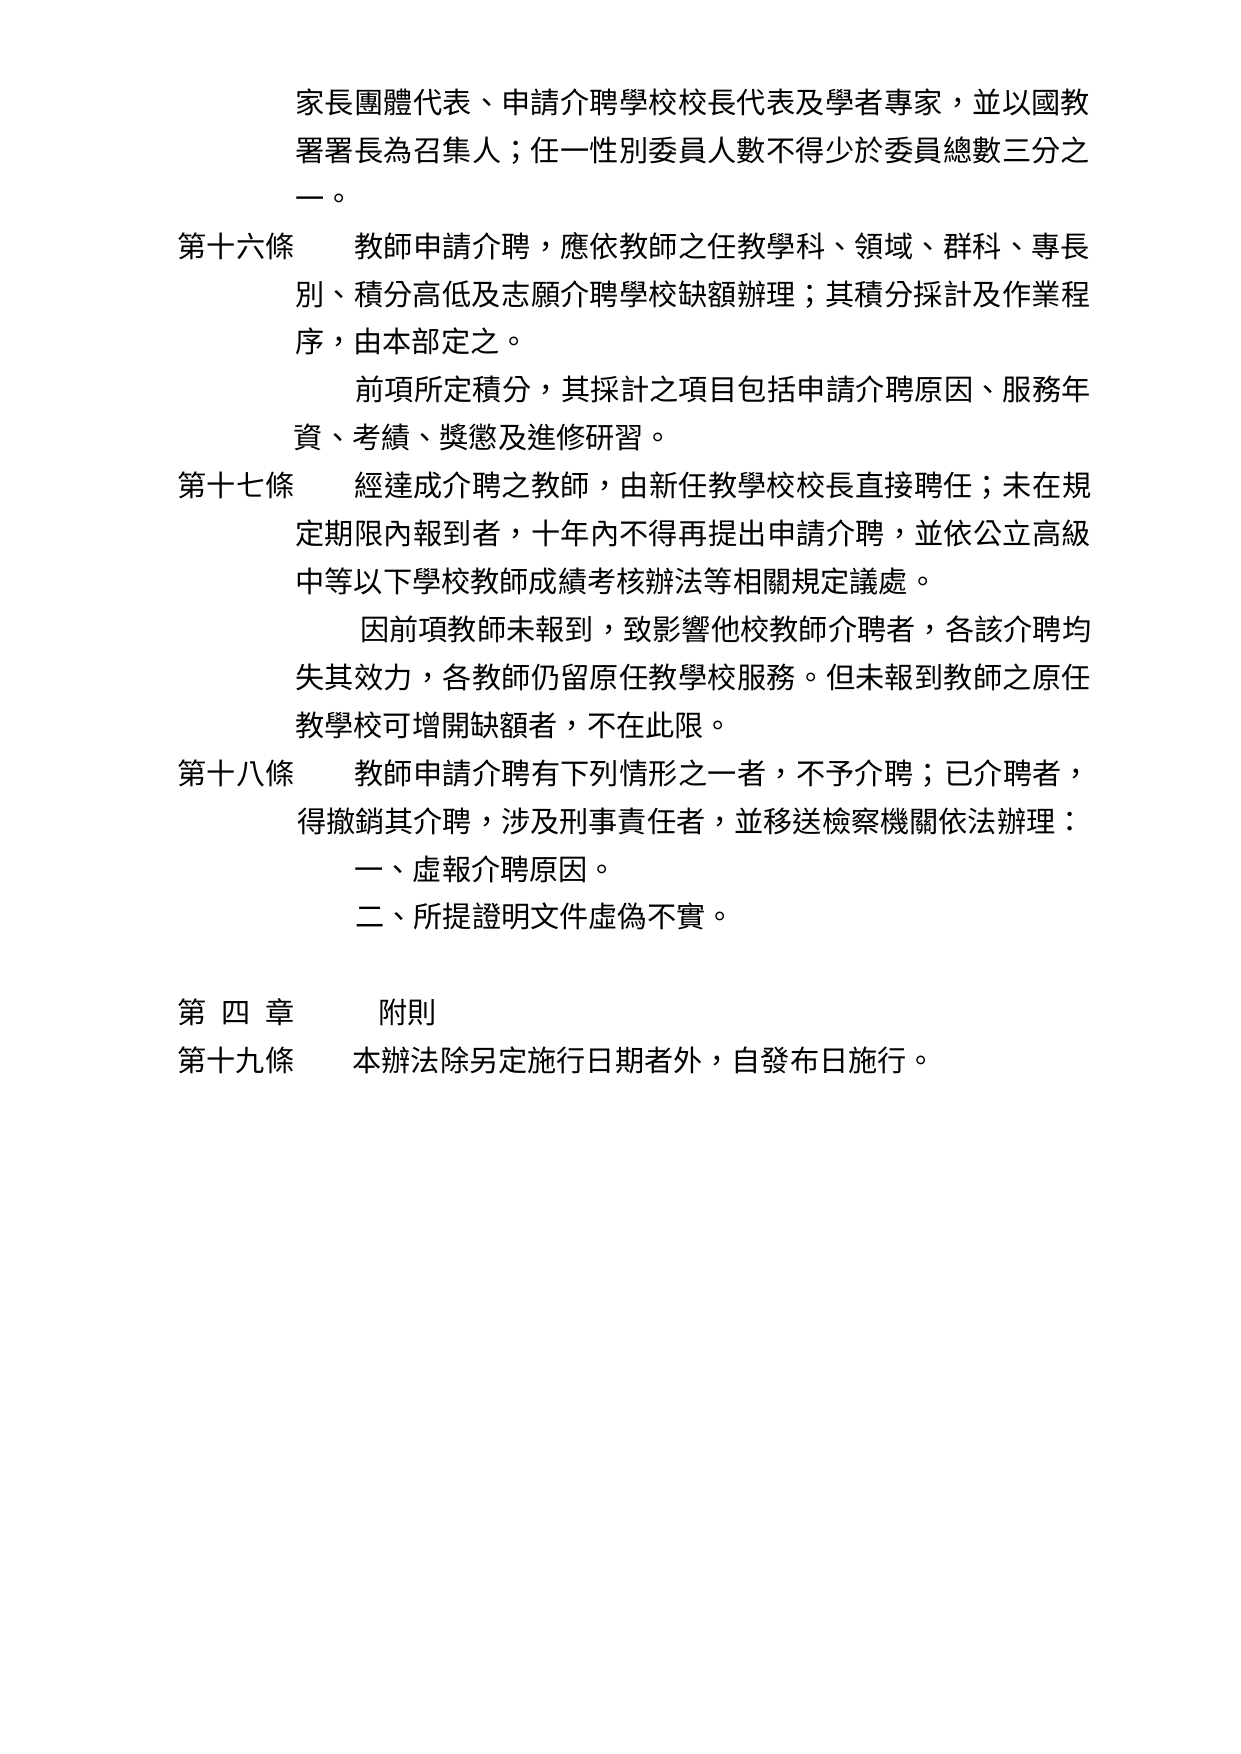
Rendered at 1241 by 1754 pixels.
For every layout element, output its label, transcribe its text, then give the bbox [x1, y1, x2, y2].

text 因前項教師未報到，致影響他校教師介聘者，各該介聘均失其效力，各教師仍留原任教學校服務。但未報到教師之原任教學校可增開缺額者，不在此限。 [295, 602, 1092, 746]
text 前項所定積分，其採計之項目包括申請介聘原因、服務年資、考績、獎懲及進修研習。 [294, 362, 1092, 458]
list 附則 [177, 985, 1092, 1033]
text 一、虛報介聘原因。 [177, 842, 1092, 889]
text 家長團體代表、申請介聘學校校長代表及學者專家，並以國教署署長為召集人；任一性別委員人數不得少於委員總數三分之一。 [295, 75, 1092, 219]
text 第十八條 教師申請介聘有下列情形之一者，不予介聘；已介聘者，得撤銷其介聘，涉及刑事責任者，並移送檢察機關依法辦理： [177, 746, 1092, 842]
text 第十七條 經達成介聘之教師，由新任教學校校長直接聘任；未在規定期限內報到者，十年內不得再提出申請介聘，並依公立高級中等以下學校教師成績考核辦法等相關規定議處。 [177, 458, 1092, 602]
text 第十六條 教師申請介聘，應依教師之任教學科、領域、群科、專長別、積分高低及志願介聘學校缺額辦理；其積分採計及作業程序，由本部定之。 [177, 219, 1092, 362]
text 二、所提證明文件虛偽不實。 [177, 889, 1092, 937]
text 第十九條 本辦法除另定施行日期者外，自發布日施行。 [177, 1033, 1092, 1081]
